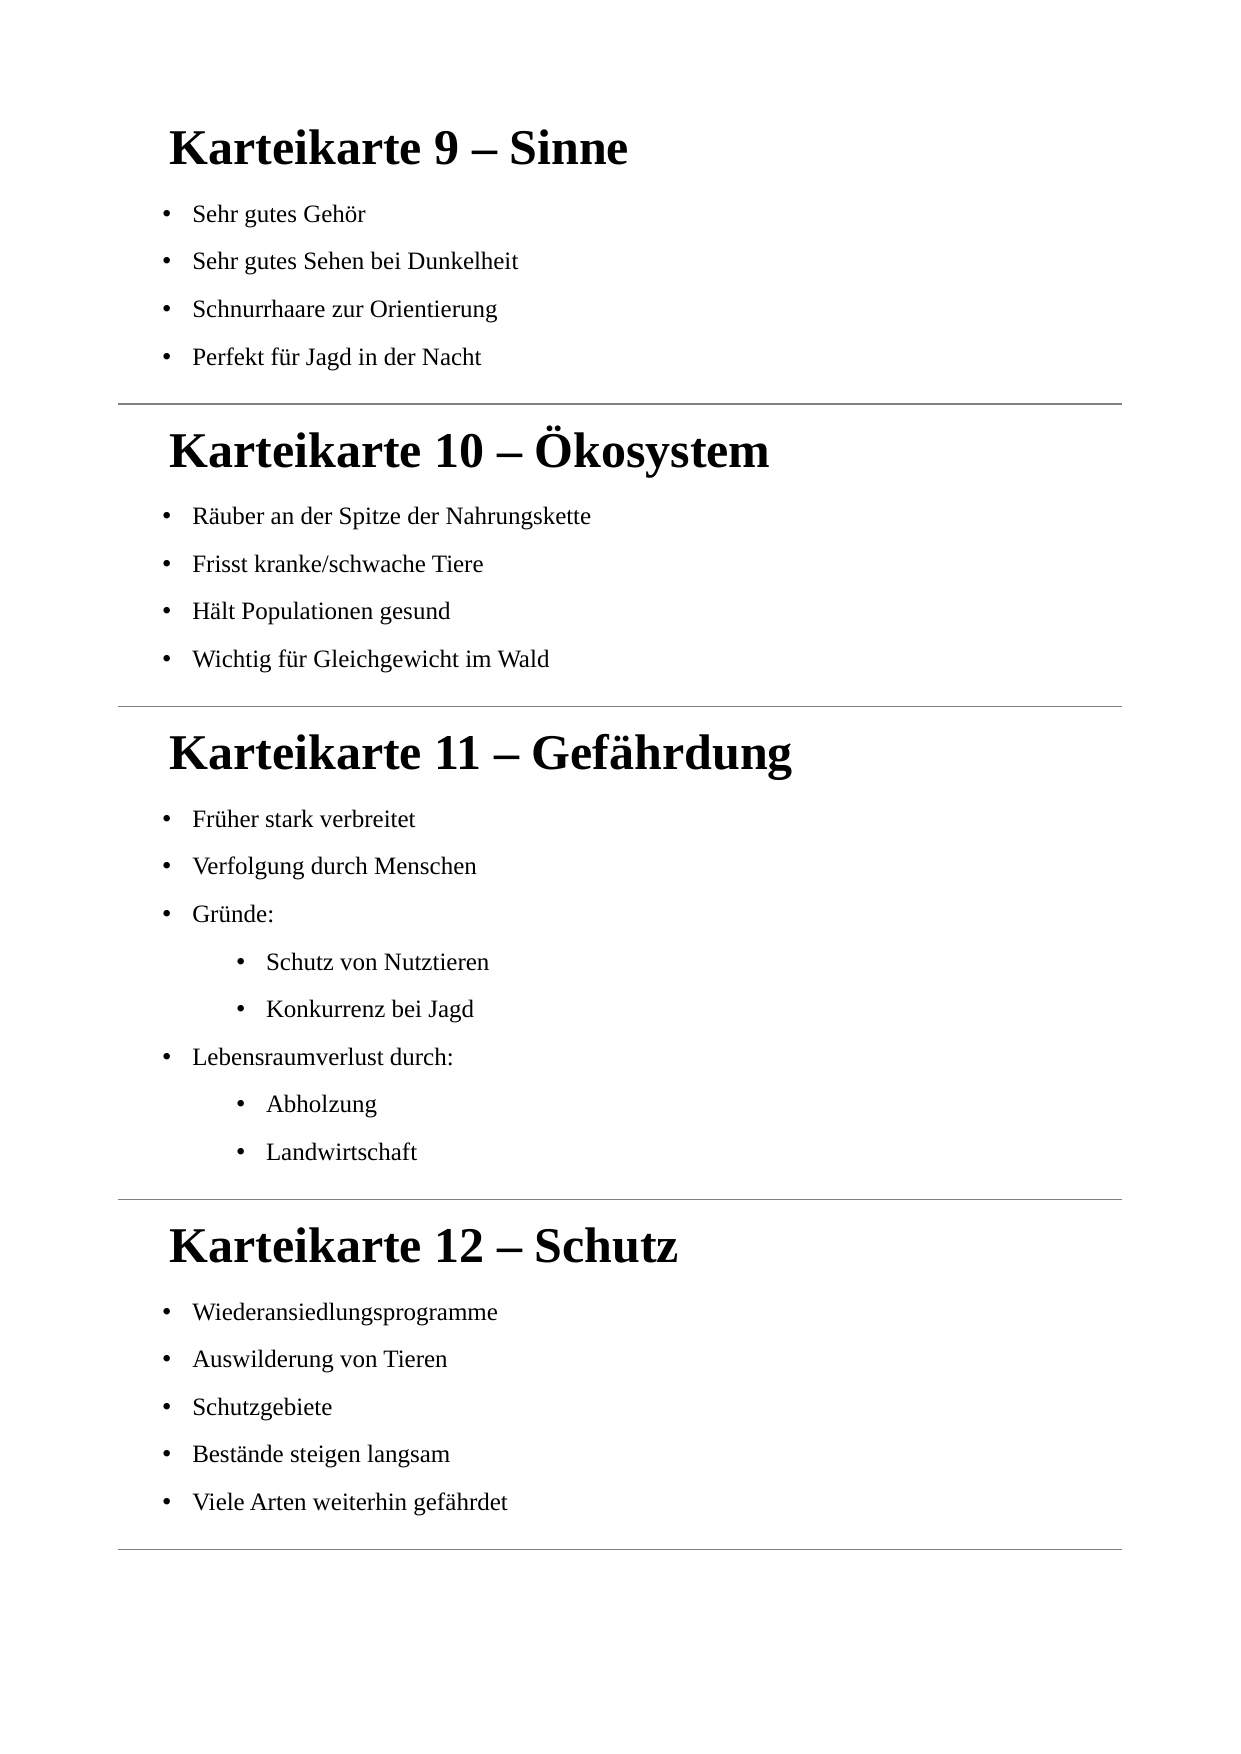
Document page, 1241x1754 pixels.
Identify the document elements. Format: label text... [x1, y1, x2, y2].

list Schutzgebiete [162, 1392, 1122, 1421]
list Gründe: [162, 899, 1122, 928]
list Lebensraumverlust durch: [162, 1042, 1122, 1071]
list Sehr gutes Gehör [162, 199, 1122, 227]
list Landwirtschaft [236, 1137, 1122, 1166]
list Bestände steigen langsam [162, 1439, 1122, 1468]
list Wichtig für Gleichgewicht im Wald [162, 644, 1122, 673]
subtitle 🐾 Karteikarte 10 – Ökosystem [118, 421, 1122, 478]
list Schnurrhaare zur Orientierung [162, 294, 1122, 323]
list Früher stark verbreitet [162, 804, 1122, 832]
subtitle 🐾 Karteikarte 12 – Schutz [118, 1216, 1122, 1273]
list Frisst kranke/schwache Tiere [162, 549, 1122, 578]
list Viele Arten weiterhin gefährdet [162, 1487, 1122, 1516]
list Räuber an der Spitze der Nahrungskette [162, 501, 1122, 530]
list Hält Populationen gesund [162, 596, 1122, 625]
list Wiederansiedlungsprogramme [162, 1297, 1122, 1325]
list Schutz von Nutztieren [236, 947, 1122, 975]
subtitle 🐾 Karteikarte 9 – Sinne [118, 118, 1122, 176]
list Abholzung [236, 1089, 1122, 1118]
list Verfolgung durch Menschen [162, 851, 1122, 880]
list Konkurrenz bei Jagd [236, 994, 1122, 1023]
subtitle 🐾 Karteikarte 11 – Gefährdung [118, 723, 1122, 781]
list Perfekt für Jagd in der Nacht [162, 342, 1122, 370]
list Sehr gutes Sehen bei Dunkelheit [162, 246, 1122, 275]
list Auswilderung von Tieren [162, 1344, 1122, 1373]
